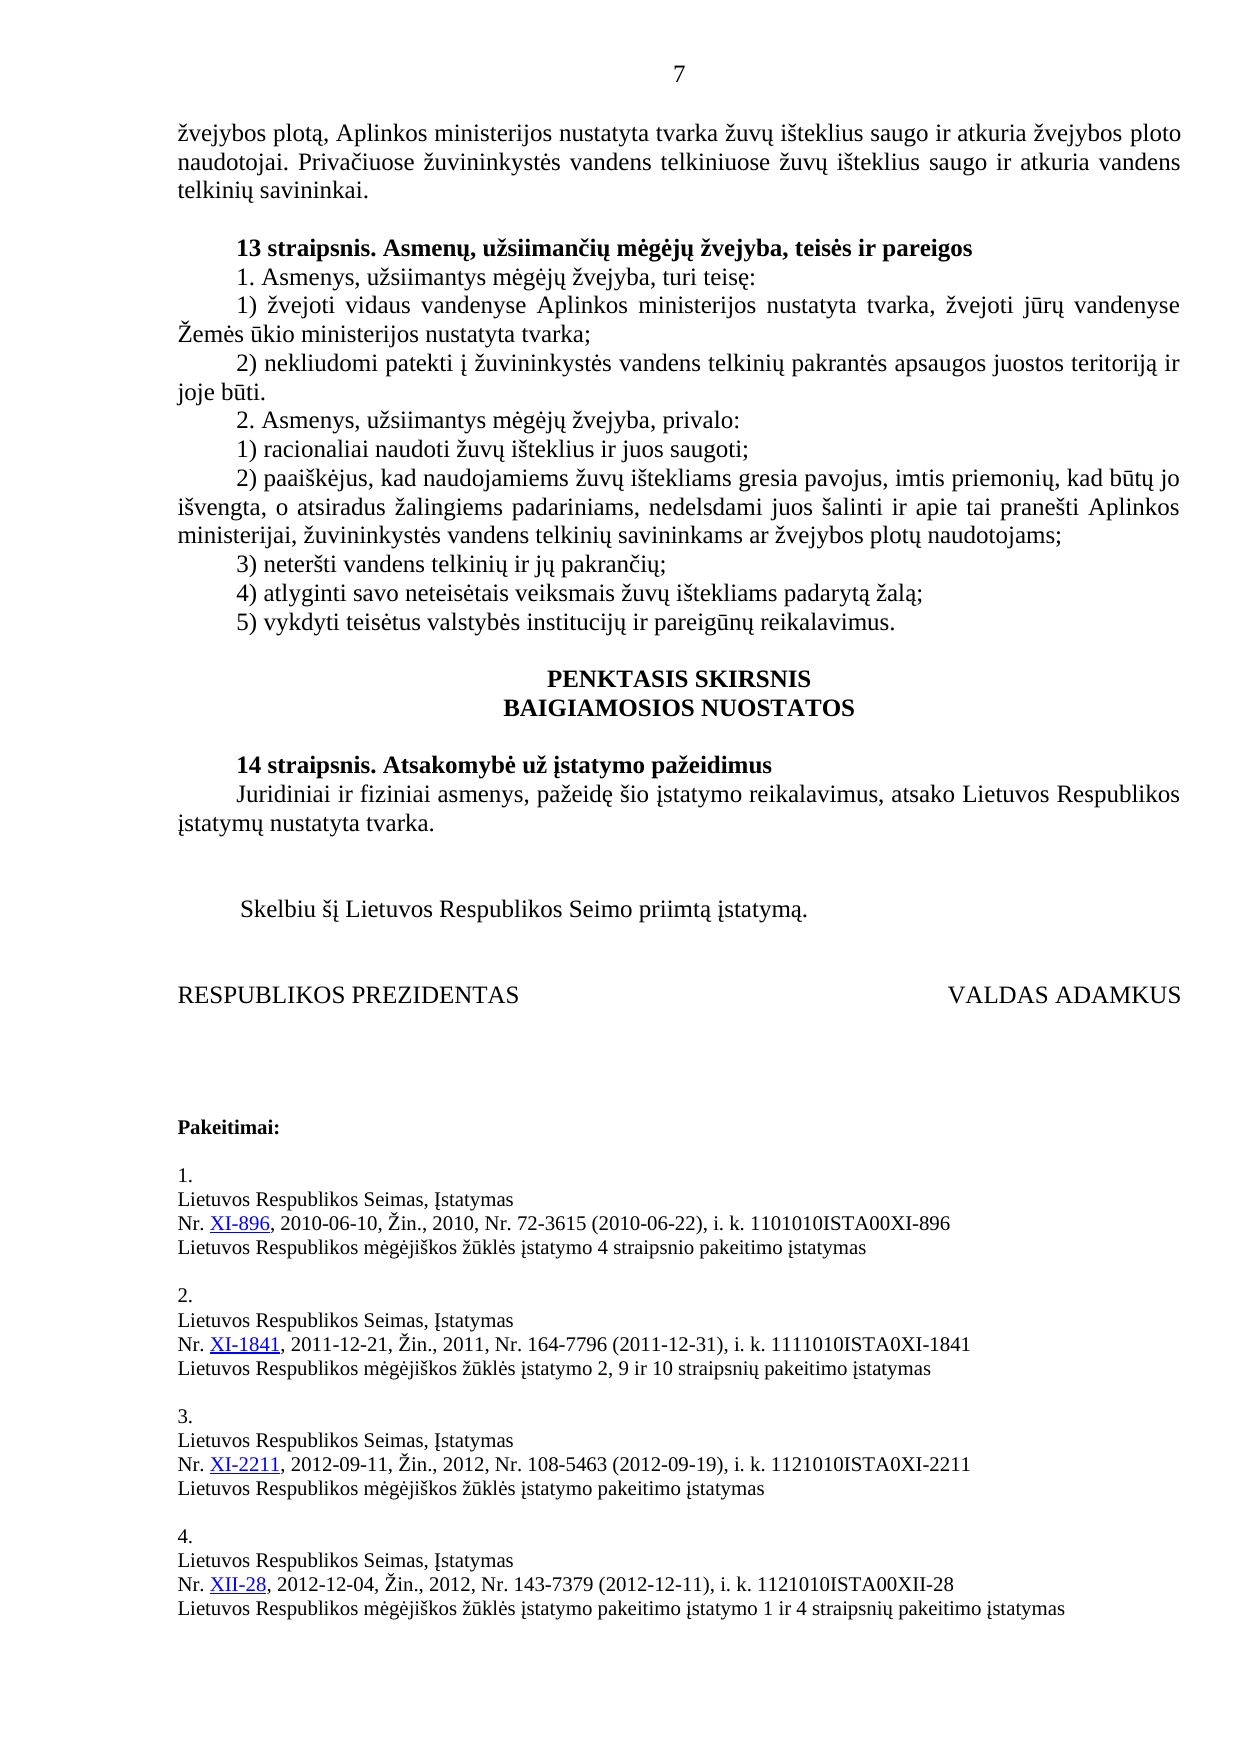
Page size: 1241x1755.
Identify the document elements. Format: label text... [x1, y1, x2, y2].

text Juridiniai ir fiziniai asmenys, pažeidę šio įstatymo reikalavimus, atsako Lietuvos Respublikos įstatymų nustatyta tvarka. [177, 779, 1181, 837]
text 4. [177, 1524, 1181, 1548]
text 3. [177, 1404, 1181, 1428]
text 2. Asmenys, užsiimantys mėgėjų žvejyba, privalo: [177, 406, 1181, 434]
text 3) neteršti vandens telkinių ir jų pakrančių; [177, 549, 1181, 578]
text 14 straipsnis. Atsakomybė už įstatymo pažeidimus [177, 751, 1181, 779]
text Lietuvos Respublikos mėgėjiškos žūklės įstatymo pakeitimo įstatymas [177, 1476, 1181, 1500]
text Lietuvos Respublikos mėgėjiškos žūklės įstatymo 4 straipsnio pakeitimo įstatymas [177, 1235, 1181, 1259]
text 2. [177, 1283, 1181, 1307]
text 1. Asmenys, užsiimantys mėgėjų žvejyba, turi teisę: [177, 262, 1181, 291]
text 2) paaiškėjus, kad naudojamiems žuvų ištekliams gresia pavojus, imtis priemonių, kad būtų jo išvengta, o atsiradus žalingiems padariniams, nedelsdami juos šalinti ir apie tai pranešti Aplinkos ministerijai, žuvininkystės vandens telkinių savininkams ar žvejybos plotų naudotojams; [177, 463, 1181, 549]
text Skelbiu šį Lietuvos Respublikos Seimo priimtą įstatymą. [177, 894, 1181, 923]
text 1) racionaliai naudoti žuvų išteklius ir juos saugoti; [177, 434, 1181, 463]
text Lietuvos Respublikos mėgėjiškos žūklės įstatymo pakeitimo įstatymo 1 ir 4 straipsnių pakeitimo įstatymas [177, 1596, 1181, 1620]
text 1. [177, 1163, 1181, 1187]
text žvejybos plotą, Aplinkos ministerijos nustatyta tvarka žuvų išteklius saugo ir atkuria žvejybos ploto naudotojai. Privačiuose žuvininkystės vandens telkiniuose žuvų išteklius saugo ir atkuria vandens telkinių savininkai. [177, 118, 1181, 204]
text Lietuvos Respublikos Seimas, Įstatymas [177, 1548, 1181, 1572]
text 13 straipsnis. Asmenų, užsiimančių mėgėjų žvejyba, teisės ir pareigos [177, 233, 1181, 262]
text RESPUBLIKOS PREZIDENTAS VALDAS ADAMKUS [177, 981, 1181, 1009]
text Nr. XI-2211, 2012-09-11, Žin., 2012, Nr. 108-5463 (2012-09-19), i. k. 1121010ISTA0XI-2211 [177, 1452, 1181, 1476]
text Pakeitimai: [177, 1115, 1181, 1139]
text 2) nekliudomi patekti į žuvininkystės vandens telkinių pakrantės apsaugos juostos teritoriją ir joje būti. [177, 348, 1181, 406]
text BAIGIAMOSIOS NUOSTATOS [177, 693, 1181, 722]
text 4) atlyginti savo neteisėtais veiksmais žuvų ištekliams padarytą žalą; [177, 578, 1181, 607]
text Nr. XII-28, 2012-12-04, Žin., 2012, Nr. 143-7379 (2012-12-11), i. k. 1121010ISTA00XII-28 [177, 1572, 1181, 1596]
text Lietuvos Respublikos Seimas, Įstatymas [177, 1307, 1181, 1332]
text Nr. XI-896, 2010-06-10, Žin., 2010, Nr. 72-3615 (2010-06-22), i. k. 1101010ISTA00XI-896 [177, 1211, 1181, 1235]
text Lietuvos Respublikos mėgėjiškos žūklės įstatymo 2, 9 ir 10 straipsnių pakeitimo įstatymas [177, 1356, 1181, 1380]
text PenkTASIS SKIRSNIS [177, 664, 1181, 693]
text Nr. XI-1841, 2011-12-21, Žin., 2011, Nr. 164-7796 (2011-12-31), i. k. 1111010ISTA0XI-1841 [177, 1332, 1181, 1356]
text Lietuvos Respublikos Seimas, Įstatymas [177, 1187, 1181, 1211]
text 5) vykdyti teisėtus valstybės institucijų ir pareigūnų reikalavimus. [177, 607, 1181, 636]
text 1) žvejoti vidaus vandenyse Aplinkos ministerijos nustatyta tvarka, žvejoti jūrų vandenyse Žemės ūkio ministerijos nustatyta tvarka; [177, 291, 1181, 348]
text Lietuvos Respublikos Seimas, Įstatymas [177, 1428, 1181, 1452]
